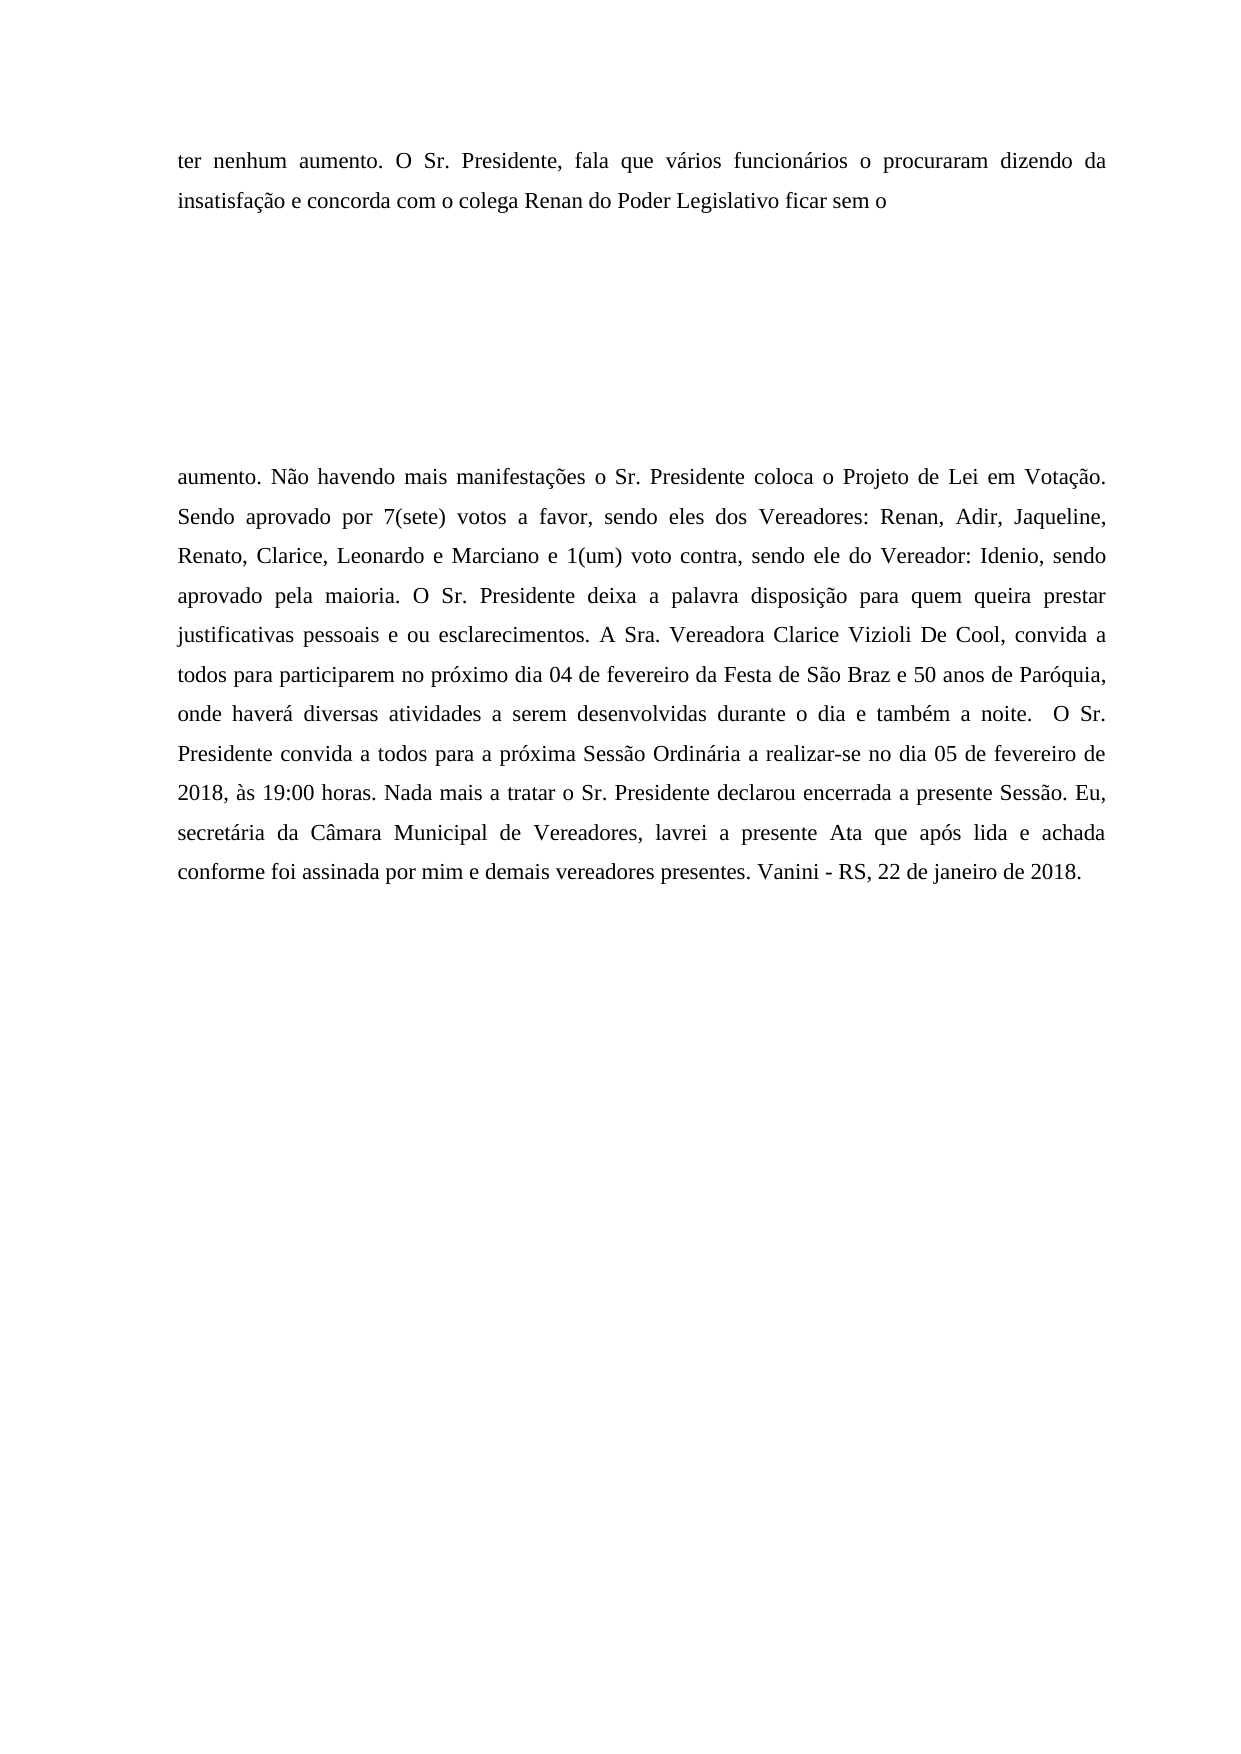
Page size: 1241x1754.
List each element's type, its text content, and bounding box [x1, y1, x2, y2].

text ter nenhum aumento. O Sr. Presidente, fala que vários funcionários o procuraram dizendo da insatisfação e concorda com o colega Renan do Poder Legislativo ficar sem o [177, 148, 1107, 213]
text aumento. Não havendo mais manifestações o Sr. Presidente coloca o Projeto de Lei em Votação. Sendo aprovado por 7(sete) votos a favor, sendo eles dos Vereadores: Renan, Adir, Jaqueline, Renato, Clarice, Leonardo e Marciano e 1(um) voto contra, sendo ele do Vereador: Idenio, sendo aprovado pela maioria. O Sr. Presidente deixa a palavra disposição para quem queira prestar justificativas pessoais e ou esclarecimentos. A Sra. Vereadora Clarice Vizioli De Cool, convida a todos para participarem no próximo dia 04 de fevereiro da Festa de São Braz e 50 anos de Paróquia, onde haverá diversas atividades a serem desenvolvidas durante o dia e também a noite. O Sr. Presidente convida a todos para a próxima Sessão Ordinária a realizar-se no dia 05 de fevereiro de 2018, às 19:00 horas. Nada mais a tratar o Sr. Presidente declarou encerrada a presente Sessão. Eu, secretária da Câmara Municipal de Vereadores, lavrei a presente Ata que após lida e achada conforme foi assinada por mim e demais vereadores presentes. Vanini - RS, 22 de janeiro de 2018. [177, 463, 1107, 884]
